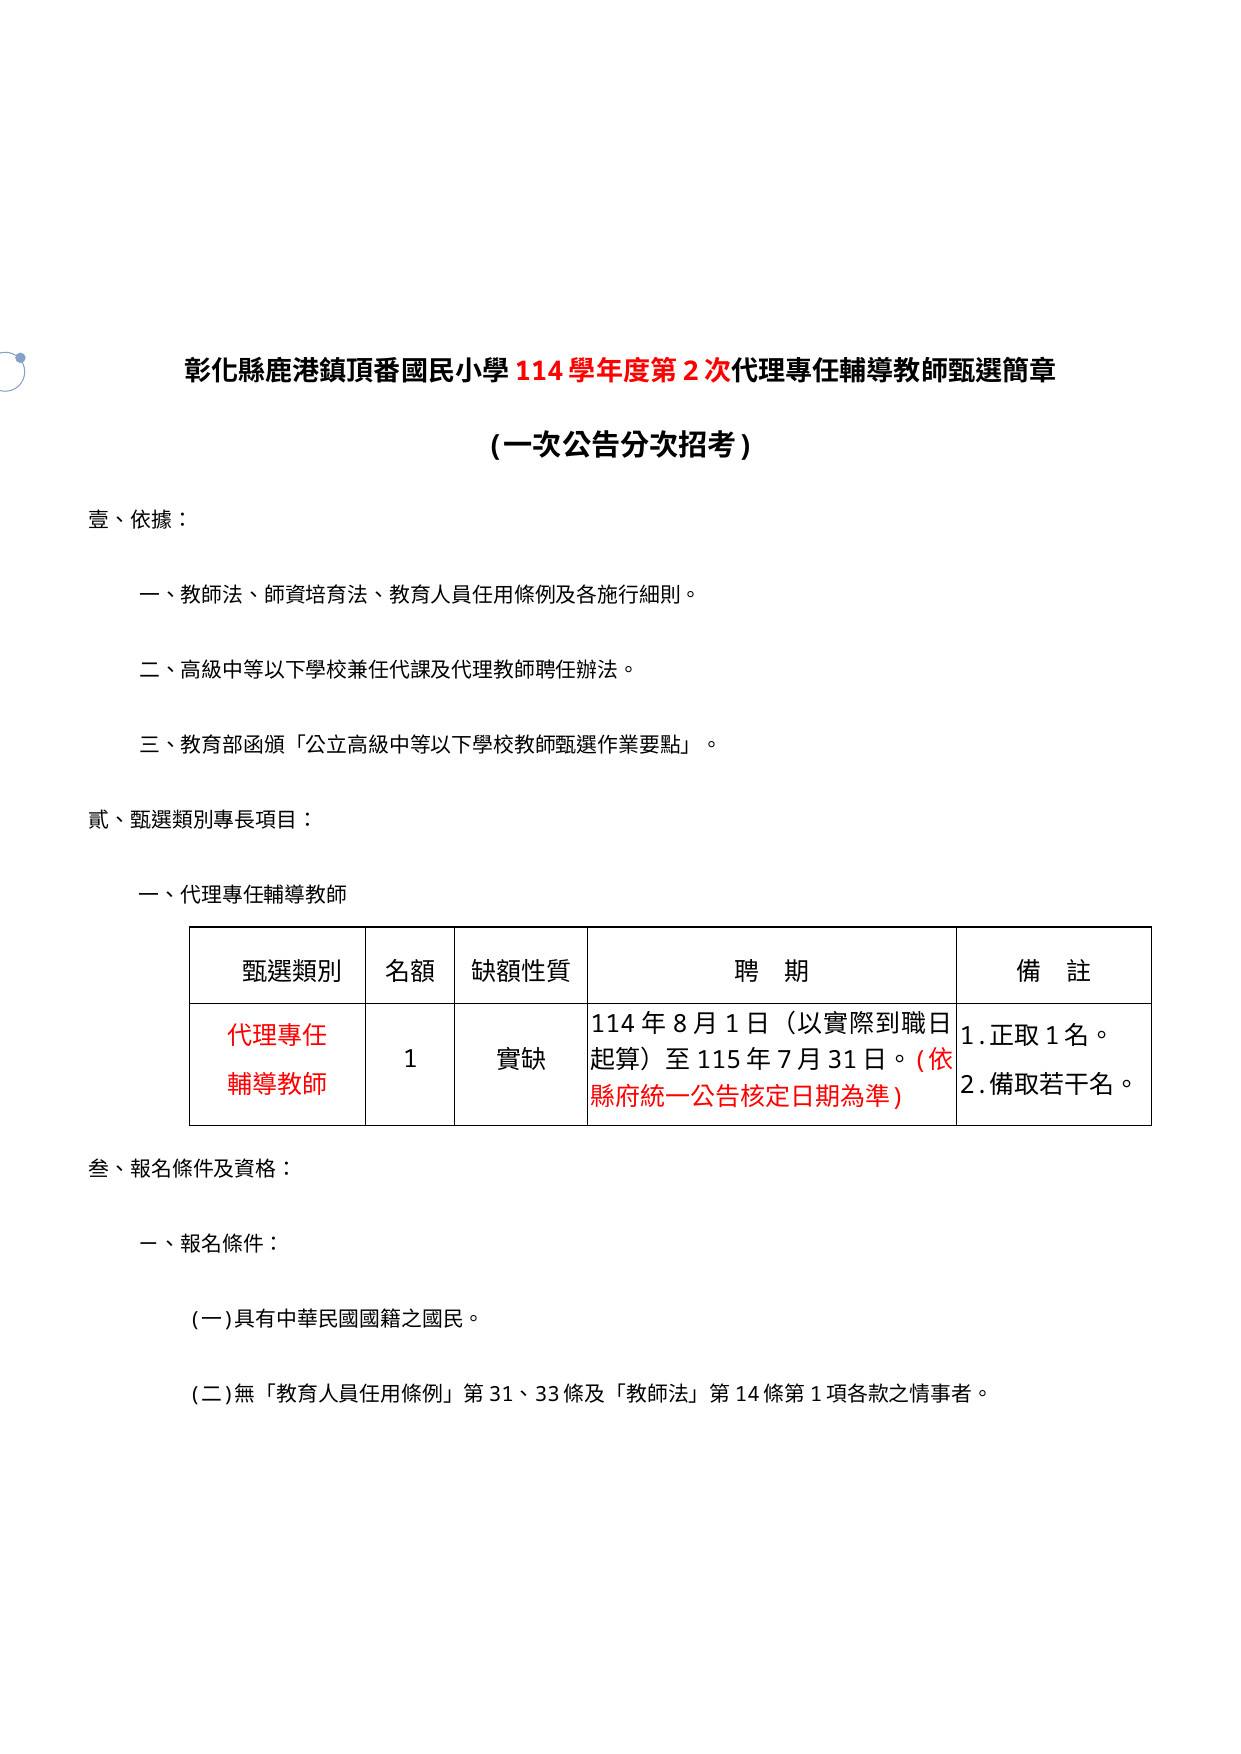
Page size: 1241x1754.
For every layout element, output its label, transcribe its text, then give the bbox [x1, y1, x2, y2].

text ㄧ、報名條件： [139, 1201, 1152, 1263]
table_header 備 註 [957, 928, 1151, 1002]
table_cell 1.正取1名。 2.備取若干名。 [957, 1004, 1151, 1125]
table_header 甄選類別 [190, 928, 365, 1002]
text 一、代理專任輔導教師 [139, 851, 1152, 914]
text (一次公告分次招考) [89, 401, 1152, 464]
text (一)具有中華民國國籍之國民。 [189, 1276, 1152, 1338]
text (二)無「教育人員任用條例」第31、33條及「教師法」第14條第1項各款之情事者。 [189, 1351, 1152, 1413]
text 彰化縣鹿港鎮頂番國民小學114學年度第2次代理專任輔導教師甄選簡章 [89, 326, 1152, 389]
text 叁、報名條件及資格： [89, 1126, 1152, 1188]
text 一、教師法、師資培育法、教育人員任用條例及各施行細則。 [139, 551, 1152, 614]
text 三、教育部函頒「公立高級中等以下學校教師甄選作業要點」。 [139, 701, 1152, 764]
text 貳、甄選類別專長項目： [89, 776, 1152, 839]
table_cell 代理專任 輔導教師 [190, 1004, 365, 1125]
text 壹、依據： [89, 476, 1152, 539]
table_cell 1 [366, 1004, 454, 1125]
table_cell 114年8月1日（以實際到職日起算）至115年7月31日。(依縣府統一公告核定日期為準) [588, 1004, 956, 1125]
table_cell 實缺 [455, 1004, 587, 1125]
table_header 缺額性質 [455, 928, 587, 1002]
table_header 聘 期 [588, 928, 956, 1002]
text 二、高級中等以下學校兼任代課及代理教師聘任辦法。 [139, 626, 1152, 689]
table_header 名額 [366, 928, 454, 1002]
